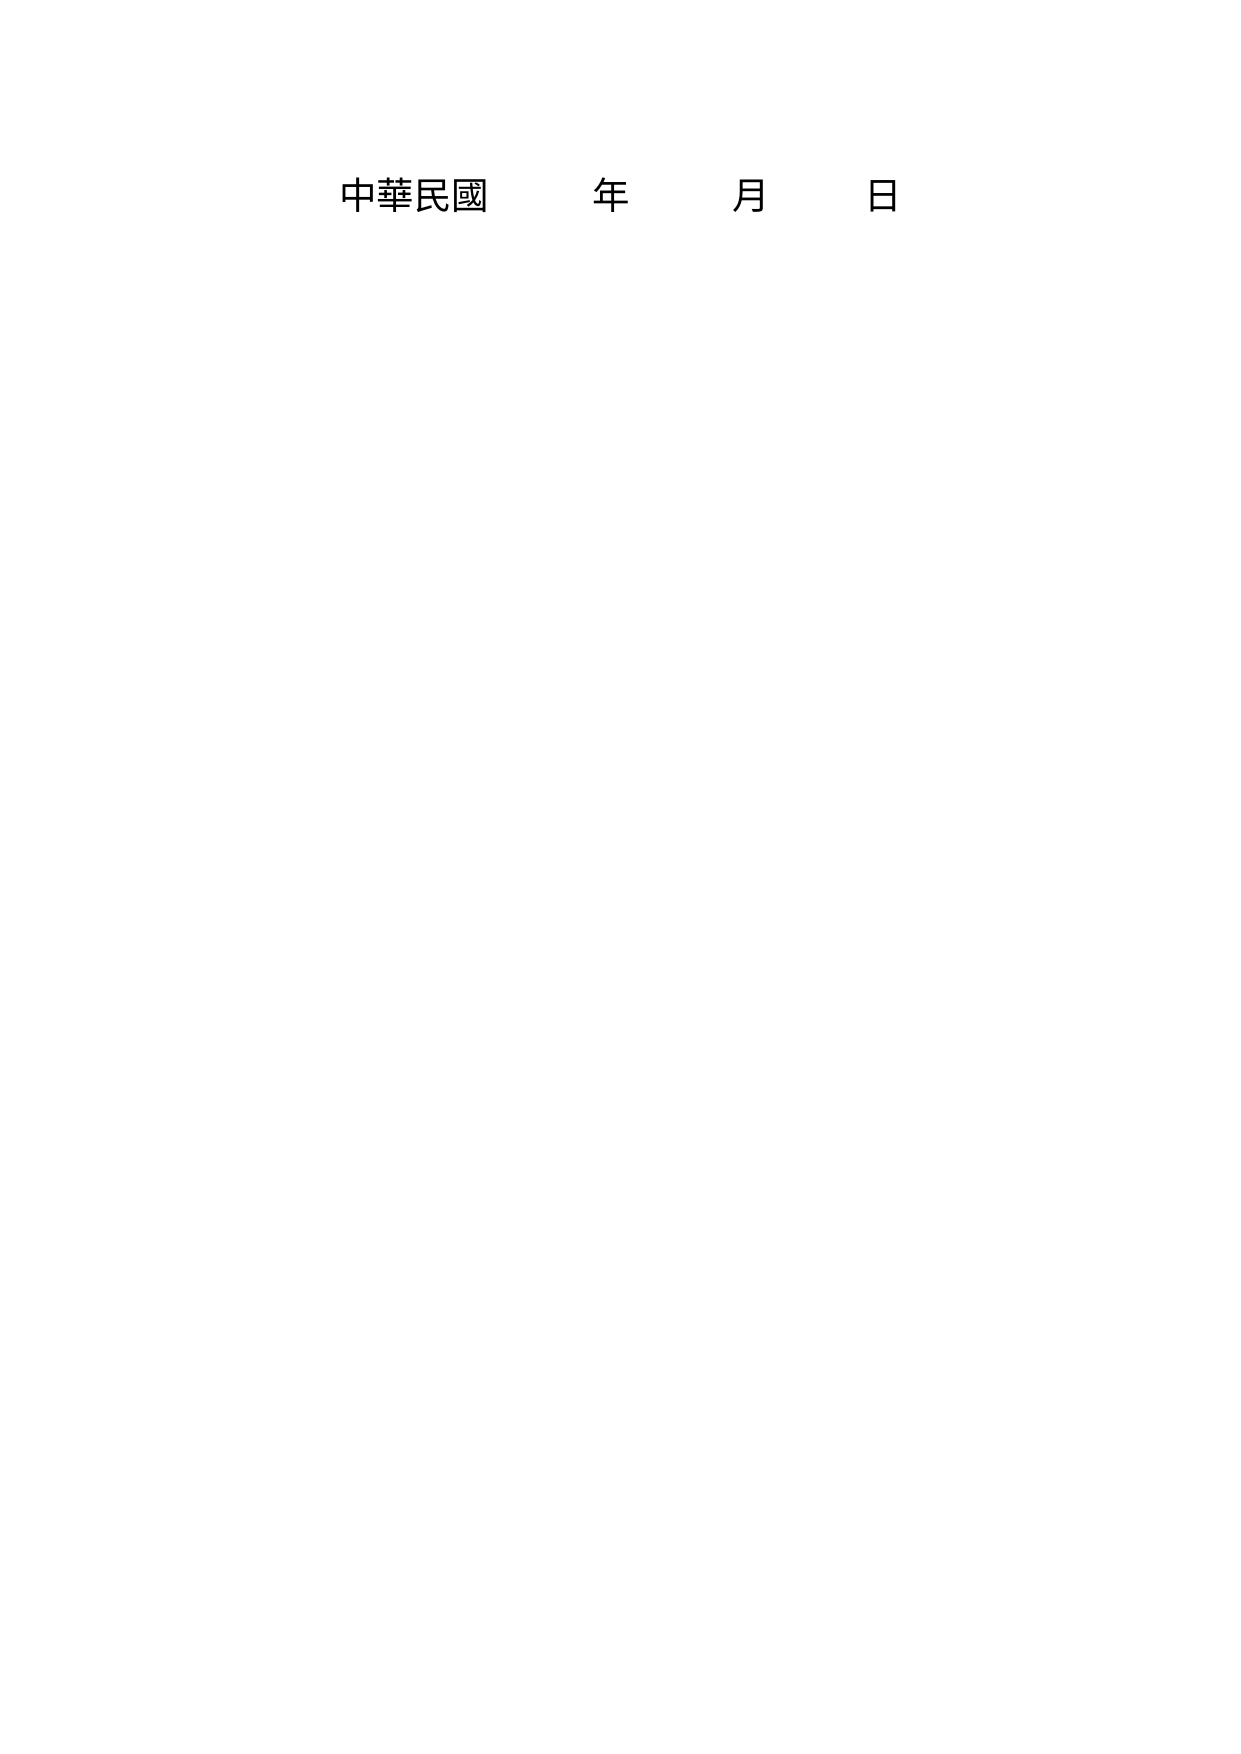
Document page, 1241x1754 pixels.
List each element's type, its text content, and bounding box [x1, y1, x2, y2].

text 中華民國 年 月 日 [89, 166, 1152, 220]
